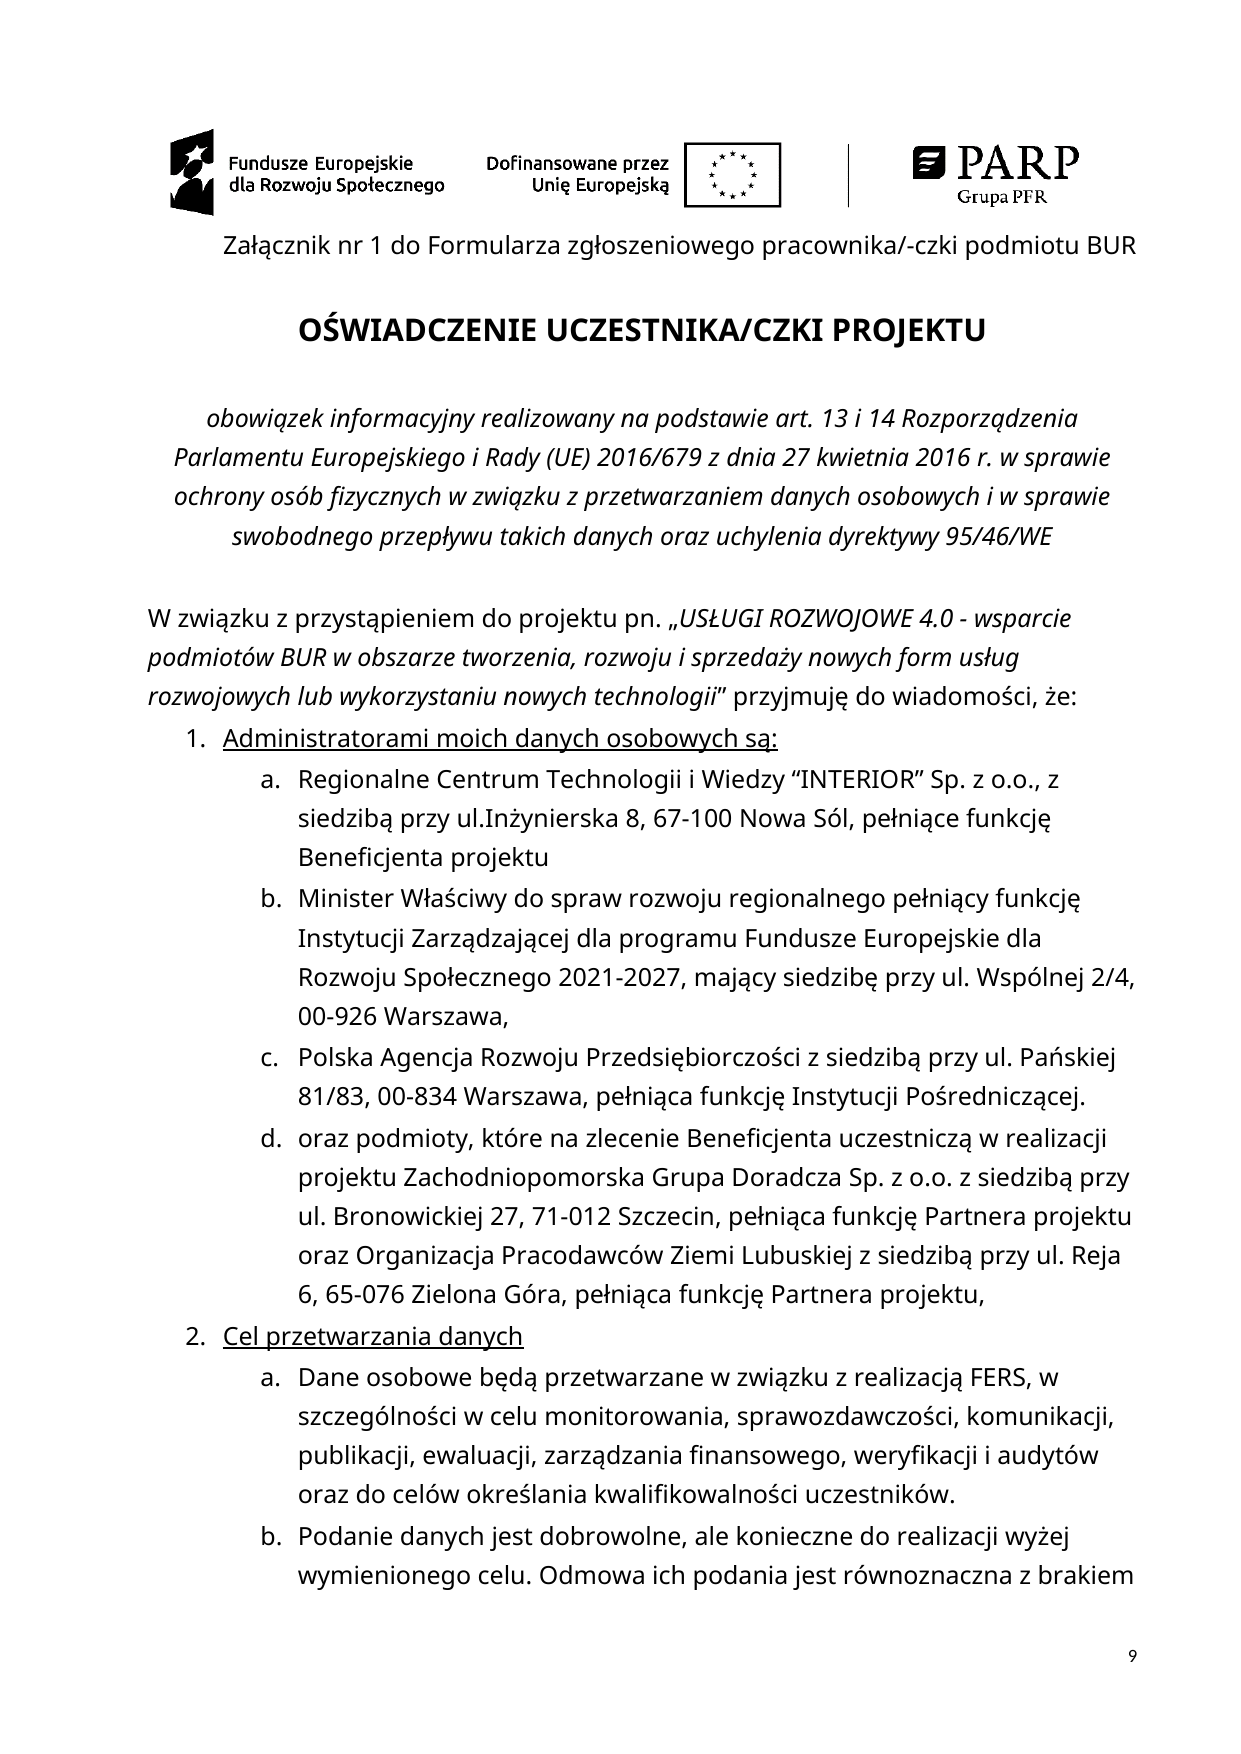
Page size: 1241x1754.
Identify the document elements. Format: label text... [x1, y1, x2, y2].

list Regionalne Centrum Technologii i Wiedzy “INTERIOR” Sp. z o.o., z siedzibą przy ul.Inżynierska 8, 67-100 Nowa Sól, pełniące funkcję Beneficjenta projektu [260, 761, 1137, 874]
list Administratorami moich danych osobowych są: [185, 720, 1137, 754]
text OŚWIADCZENIE UCZESTNIKA/CZKI PROJEKTU [148, 308, 1137, 351]
text Załącznik nr 1 do Formularza zgłoszeniowego pracownika/-czki podmiotu BUR [148, 228, 1137, 262]
list oraz podmioty, które na zlecenie Beneficjenta uczestniczą w realizacji projektu Zachodniopomorska Grupa Doradcza Sp. z o.o. z siedzibą przy ul. Bronowickiej 27, 71-012 Szczecin, pełniąca funkcję Partnera projektu oraz Organizacja Pracodawców Ziemi Lubuskiej z siedzibą przy ul. Reja 6, 65-076 Zielona Góra, pełniąca funkcję Partnera projektu, [260, 1120, 1137, 1311]
list Podanie danych jest dobrowolne, ale konieczne do realizacji wyżej wymienionego celu. Odmowa ich podania jest równoznaczna z brakiem [260, 1518, 1137, 1591]
list Polska Agencja Rozwoju Przedsiębiorczości z siedzibą przy ul. Pańskiej 81/83, 00-834 Warszawa, pełniąca funkcję Instytucji Pośredniczącej. [260, 1040, 1137, 1113]
text W związku z przystąpieniem do projektu pn. „USŁUGI ROZWOJOWE 4.0 - wsparcie podmiotów BUR w obszarze tworzenia, rozwoju i sprzedaży nowych form usług rozwojowych lub wykorzystaniu nowych technologii” przyjmuję do wiadomości, że: [148, 601, 1137, 713]
text obowiązek informacyjny realizowany na podstawie art. 13 i 14 Rozporządzenia Parlamentu Europejskiego i Rady (UE) 2016/679 z dnia 27 kwietnia 2016 r. w sprawie ochrony osób fizycznych w związku z przetwarzaniem danych osobowych i w sprawie swobodnego przepływu takich danych oraz uchylenia dyrektywy 95/46/WE [148, 401, 1137, 552]
list Cel przetwarzania danych [185, 1318, 1137, 1352]
list Minister Właściwy do spraw rozwoju regionalnego pełniący funkcję Instytucji Zarządzającej dla programu Fundusze Europejskie dla Rozwoju Społecznego 2021-2027, mający siedzibę przy ul. Wspólnej 2/4, 00-926 Warszawa, [260, 881, 1137, 1033]
picture [147, 118, 1093, 225]
list Dane osobowe będą przetwarzane w związku z realizacją FERS, w szczególności w celu monitorowania, sprawozdawczości, komunikacji, publikacji, ewaluacji, zarządzania finansowego, weryfikacji i audytów oraz do celów określania kwalifikowalności uczestników. [260, 1359, 1137, 1511]
